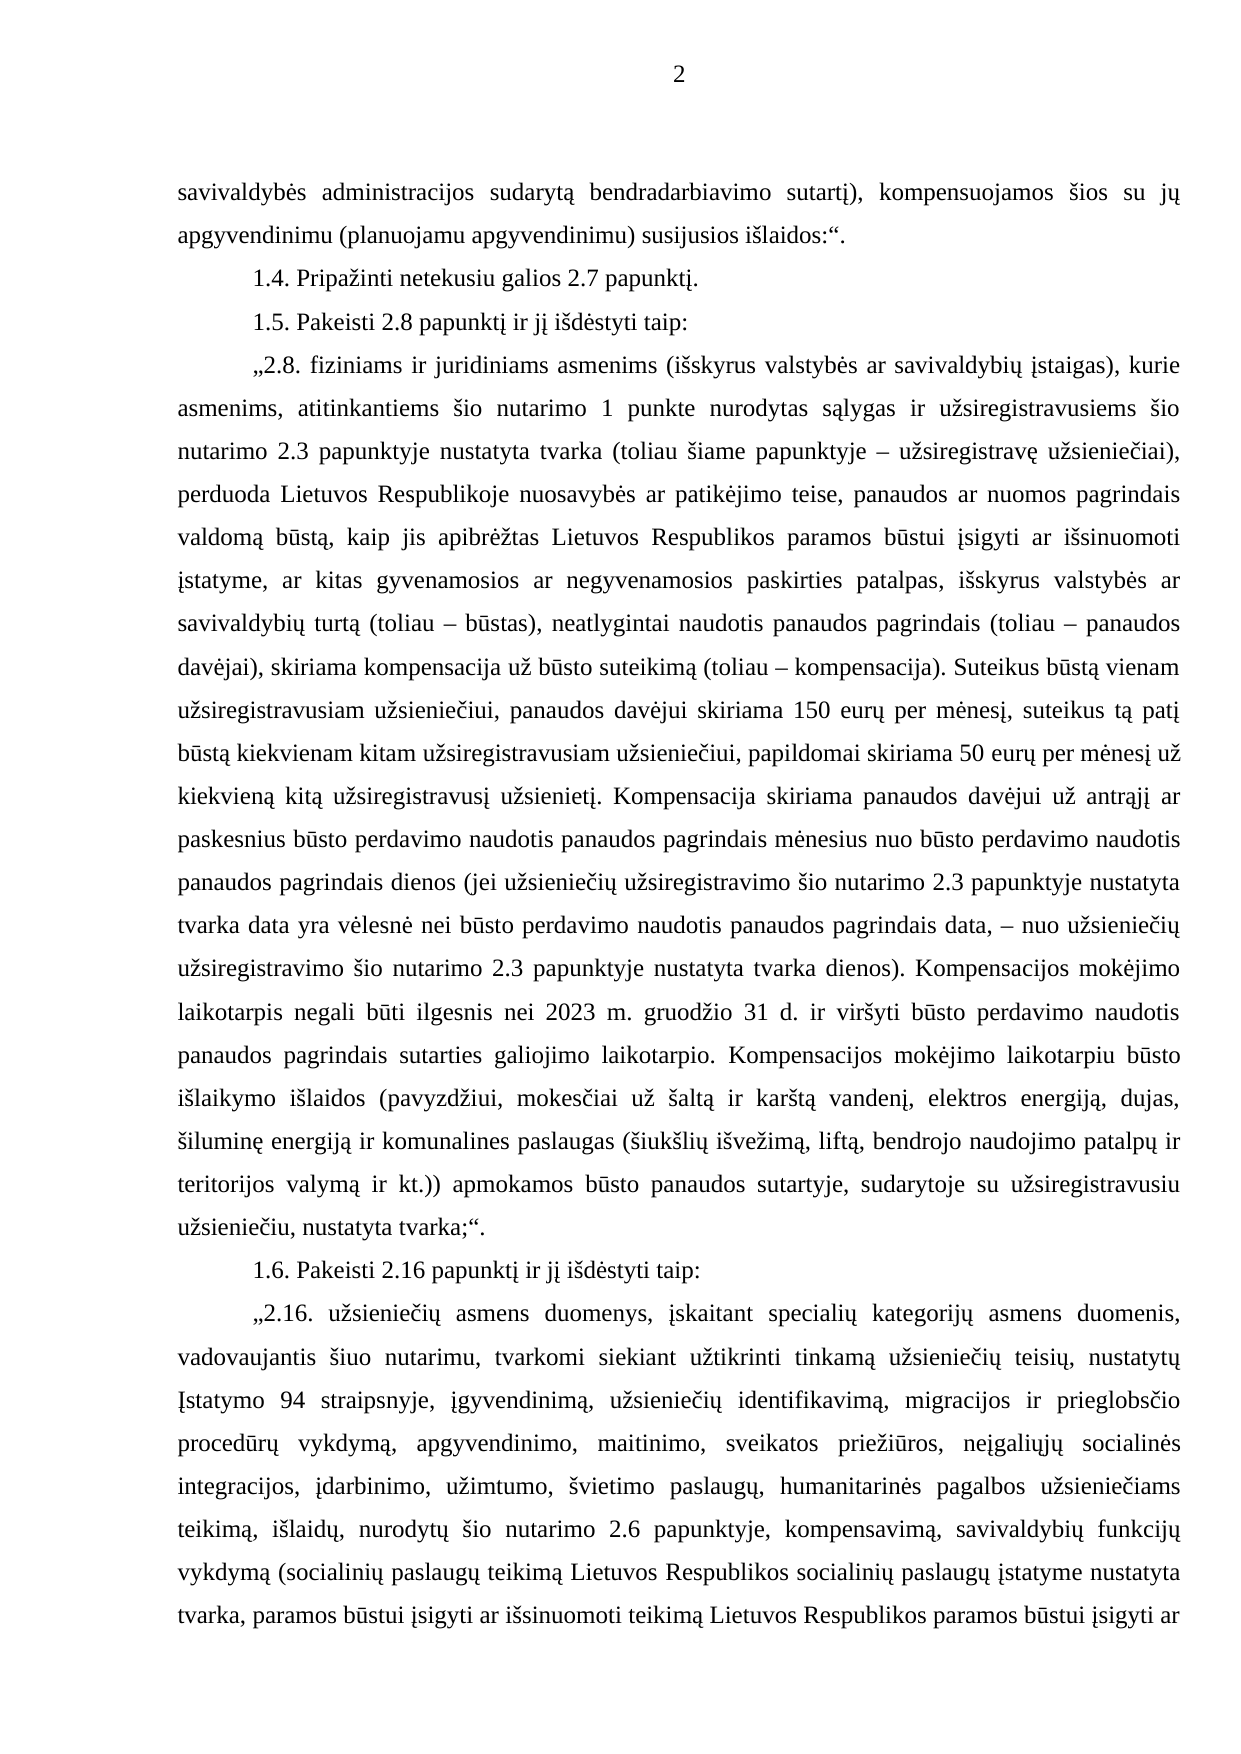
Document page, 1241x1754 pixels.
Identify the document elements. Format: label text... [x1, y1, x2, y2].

text savivaldybės administracijos sudarytą bendradarbiavimo sutartį), kompensuojamos šios su jų apgyvendinimu (planuojamu apgyvendinimu) susijusios išlaidos:“. [177, 177, 1181, 249]
text 1.5. Pakeisti 2.8 papunktį ir jį išdėstyti taip: [177, 307, 1181, 335]
text 1.4. Pripažinti netekusiu galios 2.7 papunktį. [177, 263, 1181, 292]
text „2.16. užsieniečių asmens duomenys, įskaitant specialių kategorijų asmens duomenis, vadovaujantis šiuo nutarimu, tvarkomi siekiant užtikrinti tinkamą užsieniečių teisių, nustatytų Įstatymo 94 straipsnyje, įgyvendinimą, užsieniečių identifikavimą, migracijos ir prieglobsčio procedūrų vykdymą, apgyvendinimo, maitinimo, sveikatos priežiūros, neįgaliųjų socialinės integracijos, įdarbinimo, užimtumo, švietimo paslaugų, humanitarinės pagalbos užsieniečiams teikimą, išlaidų, nurodytų šio nutarimo 2.6 papunktyje, kompensavimą, savivaldybių funkcijų vykdymą (socialinių paslaugų teikimą Lietuvos Respublikos socialinių paslaugų įstatyme nustatyta tvarka, paramos būstui įsigyti ar išsinuomoti teikimą Lietuvos Respublikos paramos būstui įsigyti ar [177, 1298, 1181, 1629]
text 1.6. Pakeisti 2.16 papunktį ir jį išdėstyti taip: [177, 1255, 1181, 1284]
text „2.8. fiziniams ir juridiniams asmenims (išskyrus valstybės ar savivaldybių įstaigas), kurie asmenims, atitinkantiems šio nutarimo 1 punkte nurodytas sąlygas ir užsiregistravusiems šio nutarimo 2.3 papunktyje nustatyta tvarka (toliau šiame papunktyje – užsiregistravę užsieniečiai), perduoda Lietuvos Respublikoje nuosavybės ar patikėjimo teise, panaudos ar nuomos pagrindais valdomą būstą, kaip jis apibrėžtas Lietuvos Respublikos paramos būstui įsigyti ar išsinuomoti įstatyme, ar kitas gyvenamosios ar negyvenamosios paskirties patalpas, išskyrus valstybės ar savivaldybių turtą (toliau – būstas), neatlygintai naudotis panaudos pagrindais (toliau – panaudos davėjai), skiriama kompensacija už būsto suteikimą (toliau – kompensacija). Suteikus būstą vienam užsiregistravusiam užsieniečiui, panaudos davėjui skiriama 150 eurų per mėnesį, suteikus tą patį būstą kiekvienam kitam užsiregistravusiam užsieniečiui, papildomai skiriama 50 eurų per mėnesį už kiekvieną kitą užsiregistravusį užsienietį. Kompensacija skiriama panaudos davėjui už antrąjį ar paskesnius būsto perdavimo naudotis panaudos pagrindais mėnesius nuo būsto perdavimo naudotis panaudos pagrindais dienos (jei užsieniečių užsiregistravimo šio nutarimo 2.3 papunktyje nustatyta tvarka data yra vėlesnė nei būsto perdavimo naudotis panaudos pagrindais data, – nuo užsieniečių užsiregistravimo šio nutarimo 2.3 papunktyje nustatyta tvarka dienos). Kompensacijos mokėjimo laikotarpis negali būti ilgesnis nei 2023 m. gruodžio 31 d. ir viršyti būsto perdavimo naudotis panaudos pagrindais sutarties galiojimo laikotarpio. Kompensacijos mokėjimo laikotarpiu būsto išlaikymo išlaidos (pavyzdžiui, mokesčiai už šaltą ir karštą vandenį, elektros energiją, dujas, šiluminę energiją ir komunalines paslaugas (šiukšlių išvežimą, liftą, bendrojo naudojimo patalpų ir teritorijos valymą ir kt.)) apmokamos būsto panaudos sutartyje, sudarytoje su užsiregistravusiu užsieniečiu, nustatyta tvarka;“. [177, 350, 1181, 1241]
